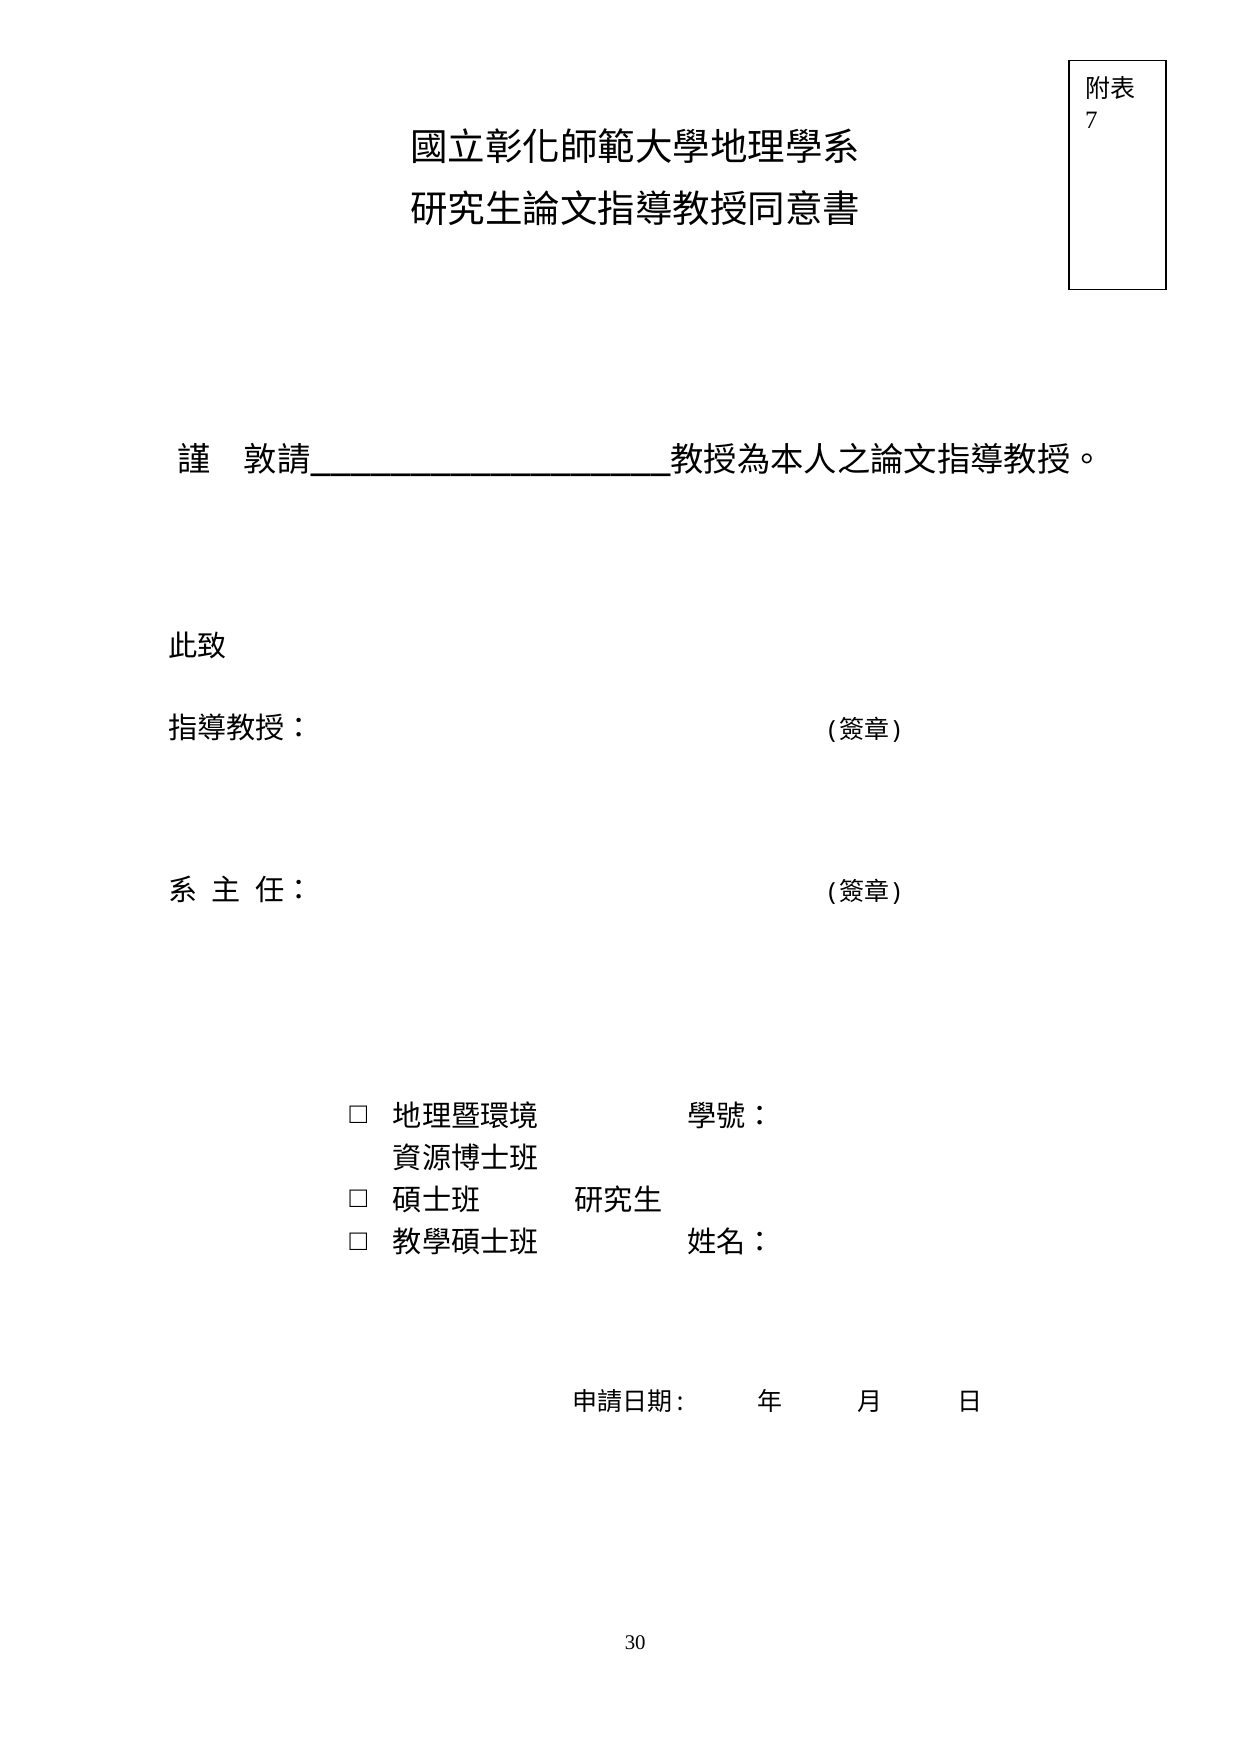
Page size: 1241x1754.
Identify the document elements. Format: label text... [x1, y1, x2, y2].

table_header 地理暨環境資源博士班 [390, 1092, 553, 1177]
text 此致 [103, 602, 1167, 665]
text [1070, 61, 1165, 289]
text 申請日期: 年 月 日 [103, 1358, 1164, 1420]
table_header [553, 1092, 684, 1177]
text 系 主 任： (簽章) [103, 846, 1167, 909]
text 謹 敦請__________________教授為本人之論文指導教授。 [103, 415, 1167, 477]
table_cell 姓名： [684, 1219, 1003, 1261]
table_cell 教學碩士班 [390, 1219, 553, 1261]
table_cell 碩士班 [390, 1177, 553, 1219]
table_cell □ [346, 1219, 390, 1261]
text 國立彰化師範大學地理學系 [103, 102, 1068, 165]
table_cell [684, 1177, 1003, 1219]
table_cell □ [346, 1177, 390, 1219]
table_header 學號： [684, 1092, 1003, 1177]
table_cell [553, 1219, 684, 1261]
text 指導教授： (簽章) [103, 684, 1167, 746]
table_cell 研究生 [553, 1177, 684, 1219]
text 研究生論文指導教授同意書 [103, 165, 1068, 227]
table_header □ [346, 1092, 390, 1177]
text 附表7 [1085, 69, 1150, 134]
